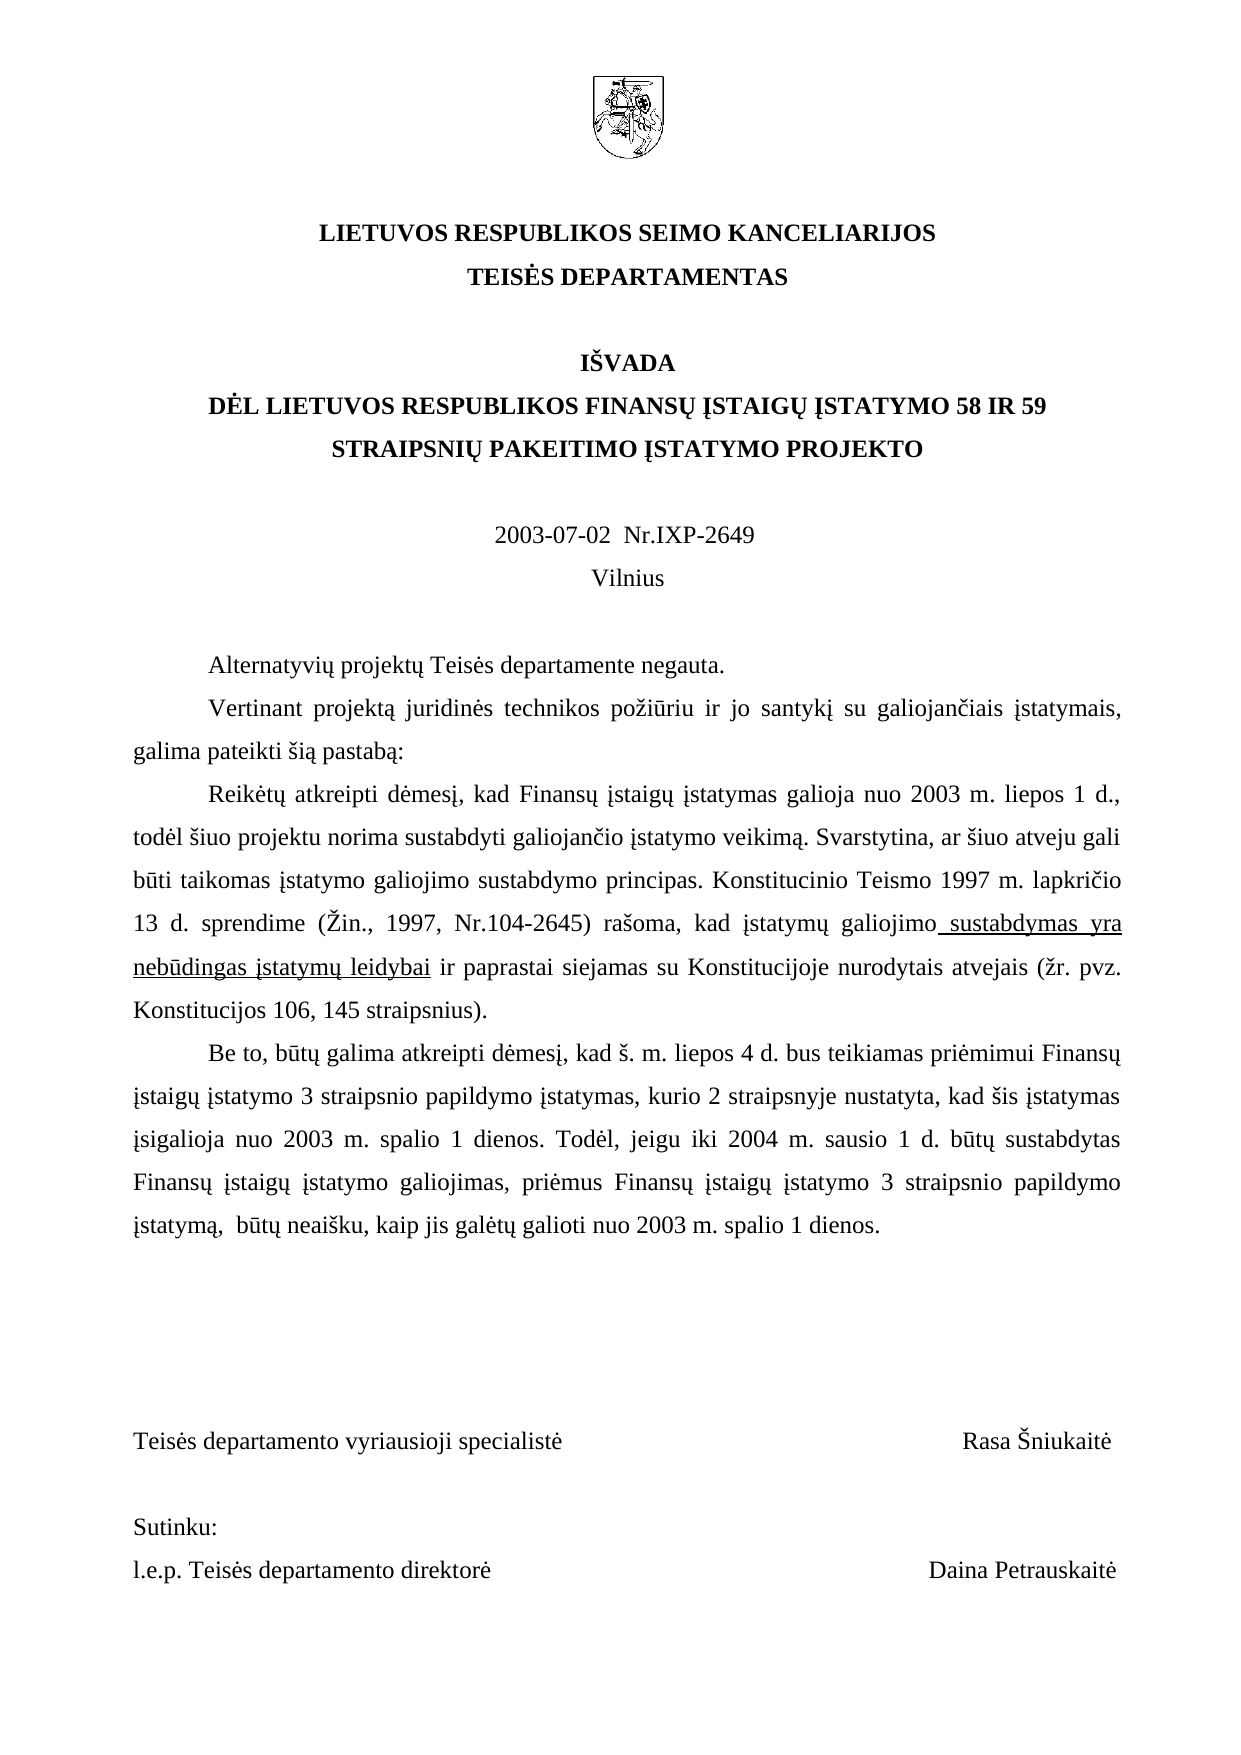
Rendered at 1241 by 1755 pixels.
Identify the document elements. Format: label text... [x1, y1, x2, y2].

text 2003-07-02 Nr.IXP-2649 [133, 520, 1122, 549]
text Vilnius [133, 563, 1122, 592]
text Sutinku: [133, 1512, 1122, 1541]
text Alternatyvių projektų Teisės departamente negauta. [133, 650, 1122, 678]
text DĖL LIETUVOS RESPUBLIKOS FINANSŲ ĮSTAIGŲ ĮSTATYMO 58 IR 59 STRAIPSNIŲ PAKEITIMO ĮSTATYMO PROJEKTO [133, 391, 1122, 463]
text IŠVADA [133, 348, 1122, 377]
text Teisės departamento vyriausioji specialistė Rasa Šniukaitė [133, 1426, 1122, 1455]
text TEISĖS DEPARTAMENTAS [133, 262, 1122, 290]
text Vertinant projektą juridinės technikos požiūriu ir jo santykį su galiojančiais įstatymais, galima pateikti šią pastabą: [133, 693, 1122, 765]
text Reikėtų atkreipti dėmesį, kad Finansų įstaigų įstatymas galioja nuo 2003 m. liepos 1 d., todėl šiuo projektu norima sustabdyti galiojančio įstatymo veikimą. Svarstytina, ar šiuo atveju gali būti taikomas įstatymo galiojimo sustabdymo principas. Konstitucinio Teismo 1997 m. lapkričio 13 d. sprendime (Žin., 1997, Nr.104-2645) rašoma, kad įstatymų galiojimo sustabdymas yra nebūdingas įstatymų leidybai ir paprastai siejamas su Konstitucijoje nurodytais atvejais (žr. pvz. Konstitucijos 106, 145 straipsnius). [133, 779, 1122, 1023]
text Be to, būtų galima atkreipti dėmesį, kad š. m. liepos 4 d. bus teikiamas priėmimui Finansų įstaigų įstatymo 3 straipsnio papildymo įstatymas, kurio 2 straipsnyje nustatyta, kad šis įstatymas įsigalioja nuo 2003 m. spalio 1 dienos. Todėl, jeigu iki 2004 m. sausio 1 d. būtų sustabdytas Finansų įstaigų įstatymo galiojimas, priėmus Finansų įstaigų įstatymo 3 straipsnio papildymo įstatymą, būtų neaišku, kaip jis galėtų galioti nuo 2003 m. spalio 1 dienos. [133, 1038, 1122, 1239]
text l.e.p. Teisės departamento direktorė Daina Petrauskaitė [133, 1555, 1122, 1584]
text LIETUVOS RESPUBLIKOS SEIMO KANCELIARIJOS [133, 218, 1122, 247]
